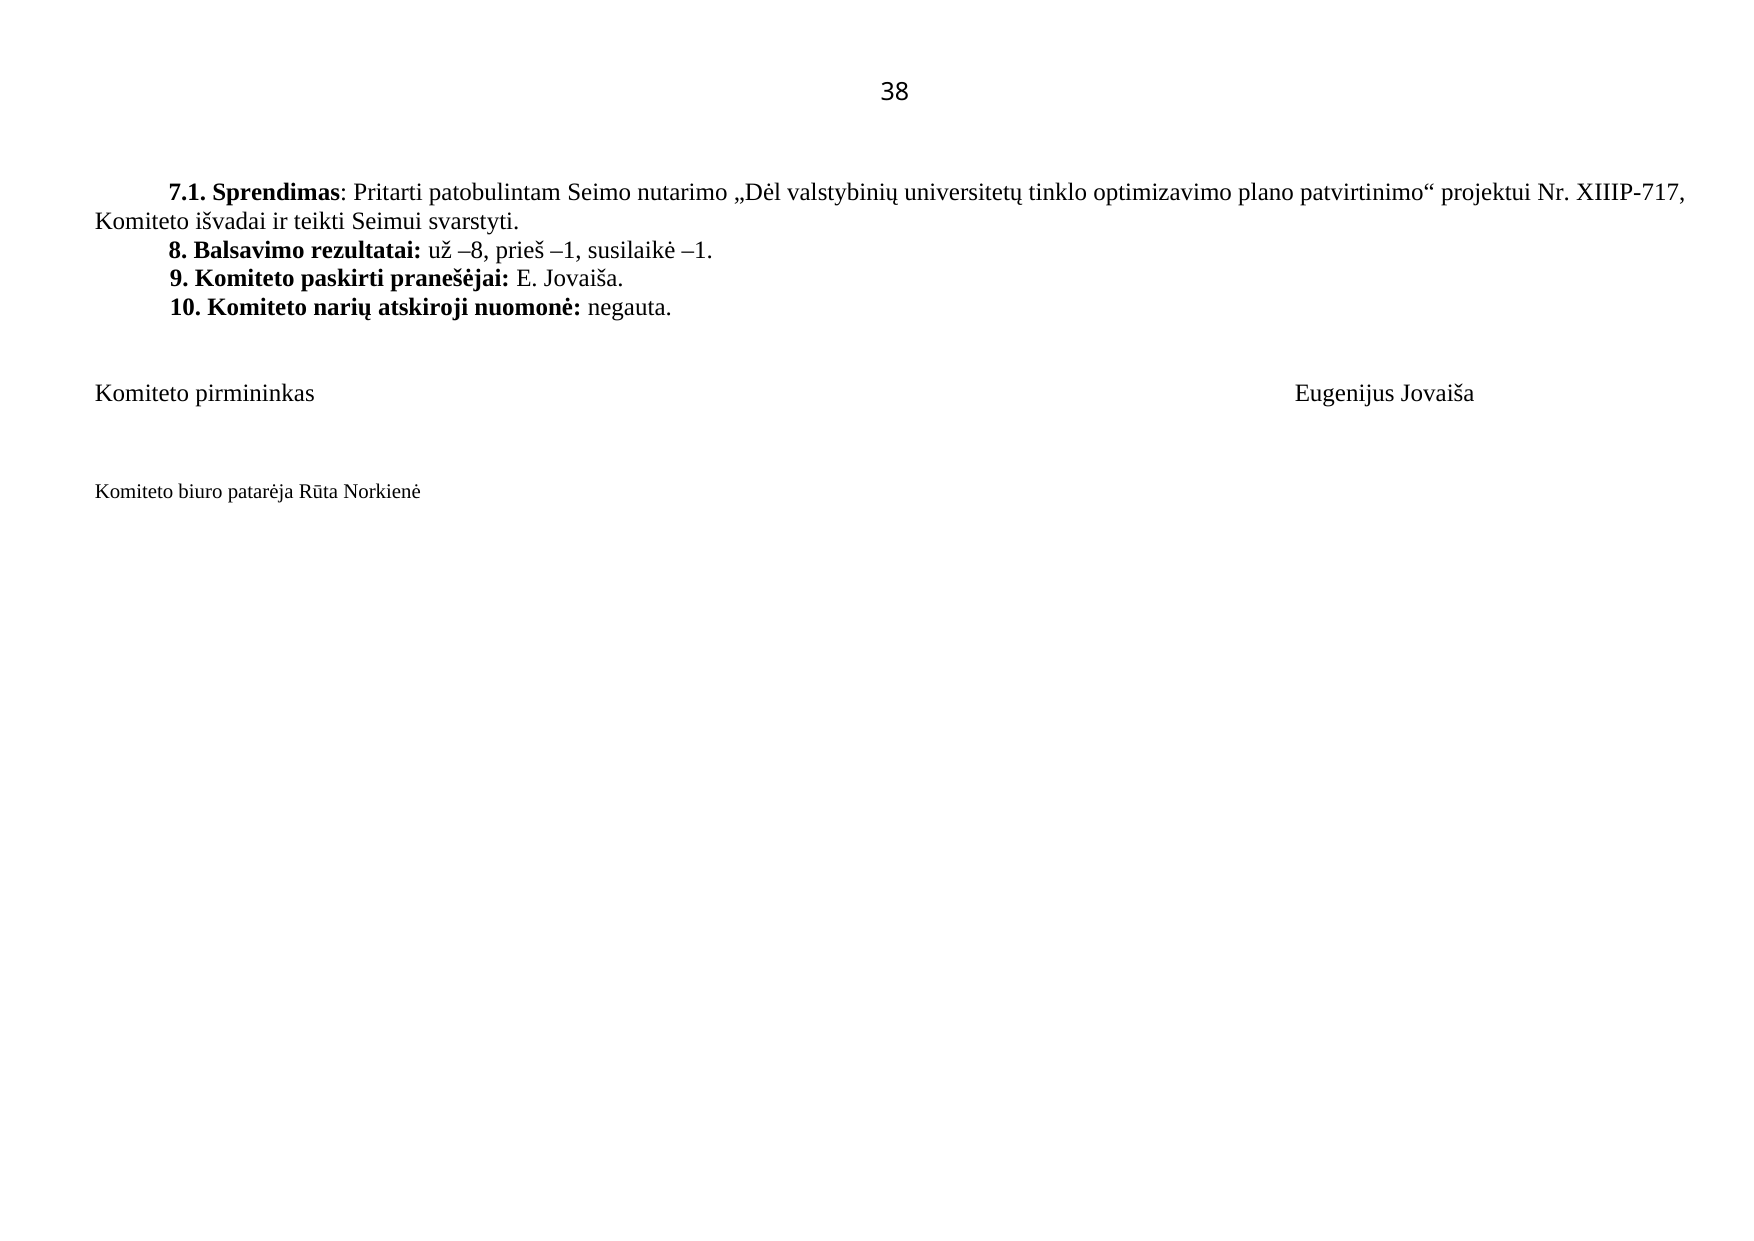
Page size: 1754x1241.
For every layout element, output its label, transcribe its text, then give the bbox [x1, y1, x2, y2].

text 10. Komiteto narių atskiroji nuomonė: negauta. [94, 292, 1695, 321]
text Komiteto biuro patarėja Rūta Norkienė [94, 479, 1695, 503]
text 9. Komiteto paskirti pranešėjai: E. Jovaiša. [94, 263, 1695, 292]
text Komiteto pirmininkas (Parašas) Eugenijus Jovaiša [94, 378, 1695, 407]
text 7.1. Sprendimas: Pritarti patobulintam Seimo nutarimo „Dėl valstybinių universitetų tinklo optimizavimo plano patvirtinimo“ projektui Nr. XIIIP-717, Komiteto išvadai ir teikti Seimui svarstyti. [94, 177, 1695, 235]
text 8. Balsavimo rezultatai: už –8, prieš –1, susilaikė –1. [94, 235, 1695, 263]
